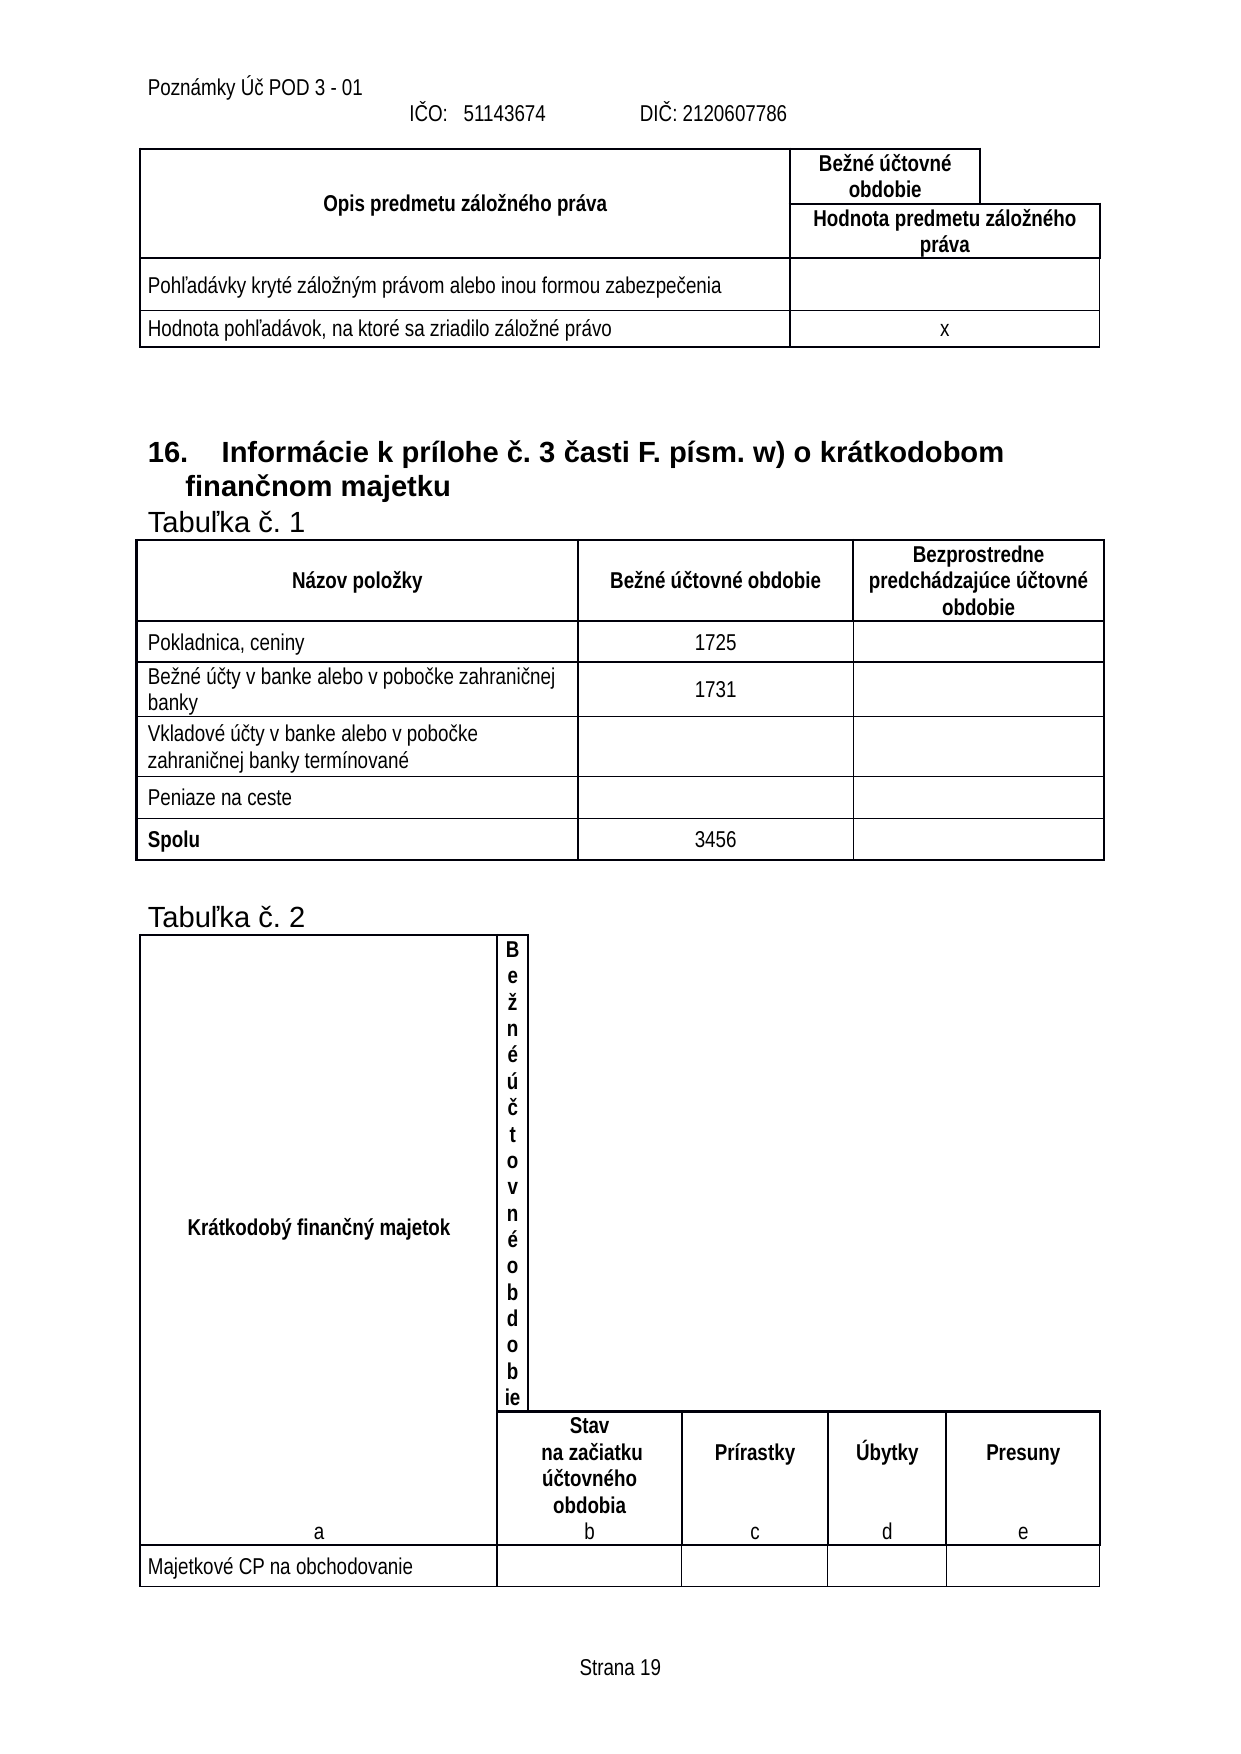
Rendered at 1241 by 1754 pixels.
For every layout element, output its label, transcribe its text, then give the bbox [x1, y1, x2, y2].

table_cell [579, 717, 853, 776]
table_cell c [683, 1518, 827, 1544]
table_cell [828, 1546, 946, 1586]
table_cell [579, 777, 853, 818]
table_cell Majetkové CP na obchodovanie [141, 1546, 496, 1586]
table_cell [498, 1546, 681, 1586]
table_cell [854, 622, 1103, 661]
table_cell Bežné účty v banke alebo v pobočke zahraničnej banky [138, 663, 577, 716]
table_header [981, 148, 1100, 202]
table_cell Vkladové účty v banke alebo v pobočke zahraničnej banky termínované [138, 717, 577, 776]
title Informácie k prílohe č. 3 časti F. písm. w) o krátkodobom finančnom majetku [148, 435, 1092, 502]
table_cell Hodnota pohľadávok, na ktoré sa zriadilo záložné právo [141, 311, 789, 346]
table_cell Pohľadávky kryté záložným právom alebo inou formou zabezpečenia [141, 259, 789, 310]
table_cell Stav na začiatku účtovného obdobia [498, 1413, 681, 1518]
table_cell Pokladnica, ceniny [138, 622, 577, 661]
table_header Bežné účtovné obdobie [498, 936, 527, 1410]
table_cell Úbytky [829, 1413, 945, 1518]
table_cell [854, 717, 1103, 776]
table_cell [854, 663, 1103, 716]
table_header Bežné účtovné obdobie [579, 541, 852, 620]
table_header Opis predmetu záložného práva [141, 150, 789, 257]
table_cell 1725 [579, 622, 853, 661]
table_cell [854, 777, 1103, 818]
title Tabuľka č. 1 [148, 505, 1092, 539]
table_cell [682, 1546, 827, 1586]
table_header Bežné účtovné obdobie [791, 150, 979, 202]
table_cell 1731 [579, 663, 853, 716]
table_cell 3456 [579, 819, 853, 859]
table_header [529, 934, 1100, 1410]
table_header Názov položky [138, 541, 577, 620]
title Tabuľka č. 2 [148, 900, 1092, 934]
table_cell b [498, 1518, 681, 1544]
table_cell d [829, 1518, 945, 1544]
table_cell [791, 259, 1099, 310]
table_header Bezprostredne predchádzajúce účtovné obdobie [854, 541, 1103, 620]
table_cell Peniaze na ceste [138, 777, 577, 818]
table_cell [947, 1546, 1099, 1586]
table_cell Spolu [138, 819, 577, 859]
table_header Krátkodobý finančný majetok [141, 936, 496, 1518]
table_cell Prírastky [683, 1413, 827, 1518]
table_cell Presuny [947, 1413, 1099, 1518]
table_cell x [791, 311, 1099, 346]
table_cell Hodnota predmetu záložného práva [791, 205, 1099, 257]
table_cell [854, 819, 1103, 859]
table_cell e [947, 1518, 1099, 1544]
table_cell a [141, 1518, 496, 1544]
